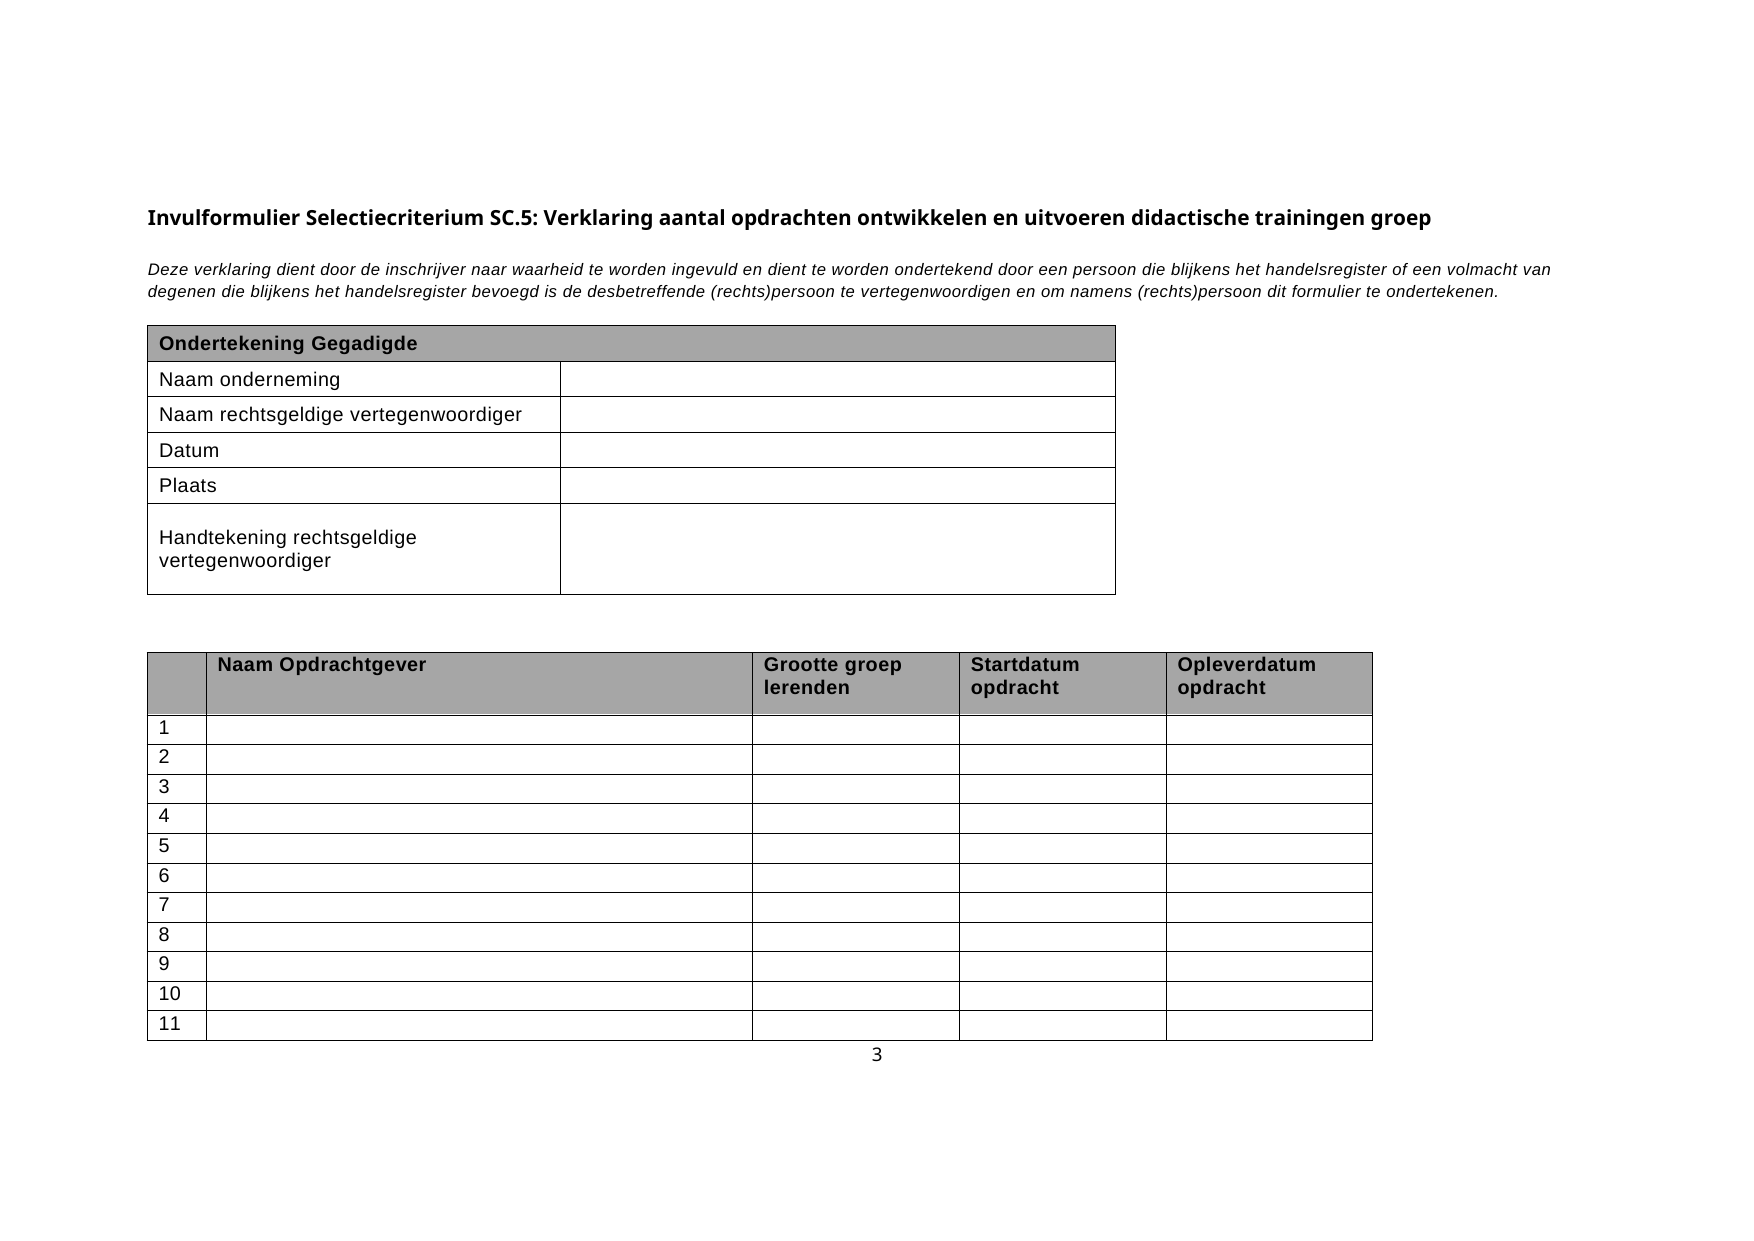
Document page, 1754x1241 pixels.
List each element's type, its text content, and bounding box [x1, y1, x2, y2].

table_cell [207, 864, 752, 892]
table_cell [960, 864, 1166, 892]
table_cell [960, 716, 1166, 744]
table_header [148, 653, 206, 714]
table_cell [207, 923, 752, 951]
table_cell 3 [148, 775, 206, 803]
table_cell [753, 745, 959, 774]
table_cell 7 [148, 893, 206, 922]
text Invulformulier Selectiecriterium SC.5: Verklaring aantal opdrachten ontwikkelen en uitvoeren didactische trainingen groep [148, 203, 1606, 231]
table_cell [207, 775, 752, 803]
table_cell [561, 433, 1115, 467]
table_cell [960, 893, 1166, 922]
table_cell [753, 893, 959, 922]
table_cell Naam onderneming [148, 362, 560, 396]
table_cell [1167, 952, 1372, 981]
table_cell 5 [148, 834, 206, 862]
table_cell [960, 804, 1166, 833]
table_header Opleverdatum opdracht [1167, 653, 1372, 714]
table_cell Naam rechtsgeldige vertegenwoordiger [148, 397, 560, 432]
table_cell [561, 504, 1115, 594]
table_cell [753, 1011, 959, 1040]
table_cell [1167, 1011, 1372, 1040]
table_cell [1167, 834, 1372, 862]
table_cell [753, 804, 959, 833]
table_cell [960, 745, 1166, 774]
table_cell [753, 834, 959, 862]
table_cell Plaats [148, 468, 560, 502]
table_cell [960, 952, 1166, 981]
table_cell 9 [148, 952, 206, 981]
table_cell [207, 804, 752, 833]
table_cell [960, 834, 1166, 862]
table_cell [561, 362, 1115, 396]
table_header Naam Opdrachtgever [207, 653, 752, 714]
table_cell [753, 716, 959, 744]
table_header Ondertekening Gegadigde [148, 326, 1115, 361]
table_cell [207, 952, 752, 981]
table_cell [960, 982, 1166, 1010]
table_cell [753, 923, 959, 951]
table_cell [561, 397, 1115, 432]
table_cell [1167, 982, 1372, 1010]
table_cell [207, 716, 752, 744]
table_cell 1 [148, 716, 206, 744]
table_cell [753, 982, 959, 1010]
table_cell [561, 468, 1115, 502]
table_cell [207, 834, 752, 862]
table_cell [753, 864, 959, 892]
table_cell [207, 1011, 752, 1040]
table_cell [960, 1011, 1166, 1040]
table_header Startdatum opdracht [960, 653, 1166, 714]
table_header Grootte groep lerenden [753, 653, 959, 714]
table_cell Datum [148, 433, 560, 467]
table_cell [1167, 923, 1372, 951]
table_cell [1167, 804, 1372, 833]
text Deze verklaring dient door de inschrijver naar waarheid te worden ingevuld en dient te worden ondertekend door een persoon die blijkens het handelsregister of een volmacht van degenen die blijkens het handelsregister bevoegd is de desbetreffende (rechts)persoon te vertegenwoordigen en om namens (rechts)persoon dit formulier te ondertekenen. [148, 259, 1606, 301]
table_cell Handtekening rechtsgeldige vertegenwoordiger [148, 504, 560, 594]
table_cell [960, 923, 1166, 951]
table_cell [1167, 716, 1372, 744]
table_cell [1167, 864, 1372, 892]
table_cell [207, 982, 752, 1010]
table_cell 2 [148, 745, 206, 774]
table_cell [960, 775, 1166, 803]
table_cell 8 [148, 923, 206, 951]
table_cell [753, 952, 959, 981]
table_cell 4 [148, 804, 206, 833]
table_cell 6 [148, 864, 206, 892]
table_cell [1167, 745, 1372, 774]
table_cell [1167, 893, 1372, 922]
table_cell [1167, 775, 1372, 803]
table_cell [207, 893, 752, 922]
table_cell [753, 775, 959, 803]
table_cell [207, 745, 752, 774]
table_cell 10 [148, 982, 206, 1010]
table_cell 11 [148, 1011, 206, 1040]
